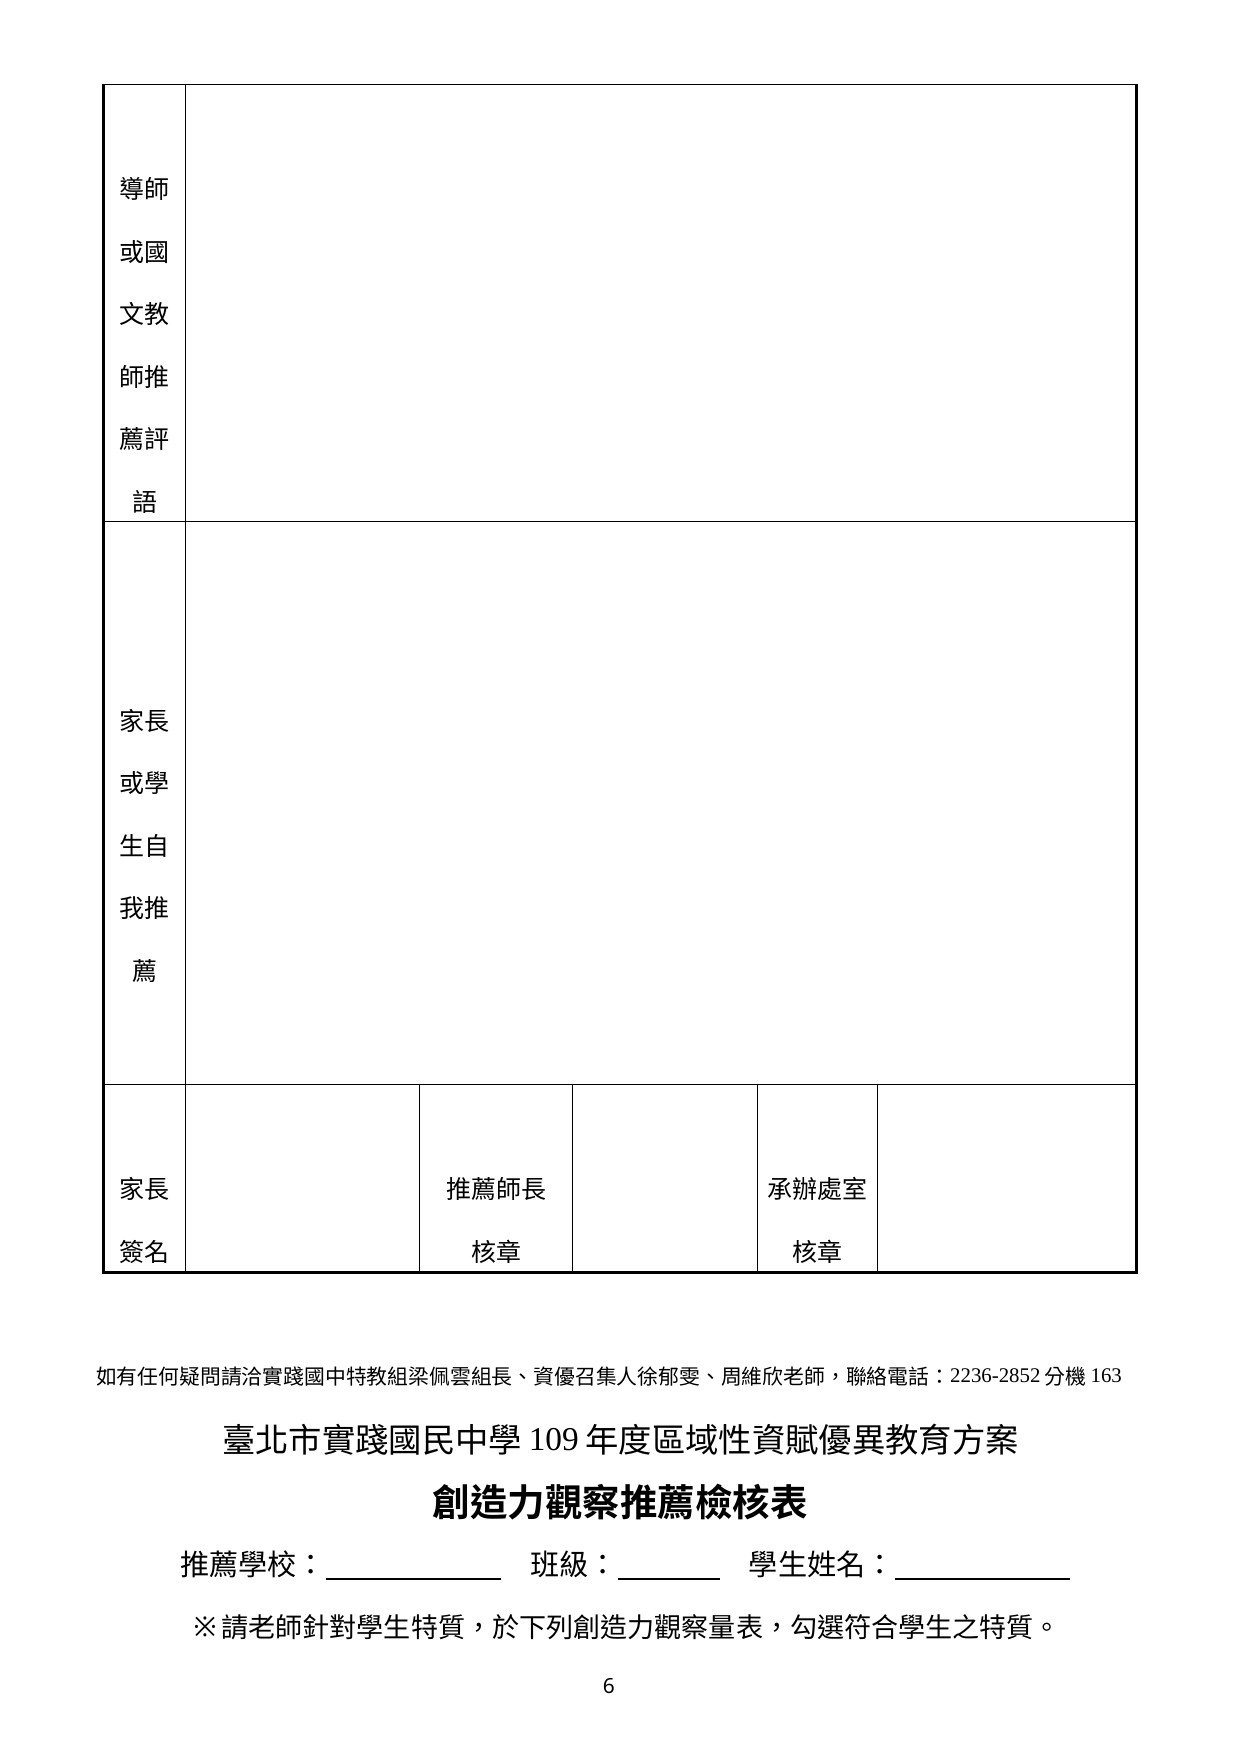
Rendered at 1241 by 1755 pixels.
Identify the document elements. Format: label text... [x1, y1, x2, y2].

table_cell [186, 522, 1135, 1084]
table_cell [878, 1085, 1135, 1271]
text 如有任何疑問請洽實踐國中特教組梁佩雲組長、資優召集人徐郁雯、周維欣老師，聯絡電話：2236-2852分機163 [75, 1334, 1165, 1396]
text 臺北市實踐國民中學109年度區域性資賦優異教育方案 [75, 1396, 1165, 1459]
table_cell 家長或學生自我推薦 [105, 522, 185, 1084]
table_cell [186, 1085, 419, 1271]
table_cell 導師或國文教師推薦評語 [105, 85, 185, 521]
table_cell 推薦師長 核章 [420, 1085, 572, 1271]
text ※請老師針對學生特質，於下列創造力觀察量表，勾選符合學生之特質。 [75, 1584, 1165, 1646]
table_cell [186, 85, 1135, 521]
table_cell [573, 1085, 757, 1271]
text 推薦學校： 班級： 學生姓名： [75, 1521, 1165, 1584]
table_cell 承辦處室核章 [758, 1085, 877, 1271]
text 創造力觀察推薦檢核表 [75, 1459, 1165, 1521]
table_cell 家長 簽名 [105, 1085, 185, 1271]
